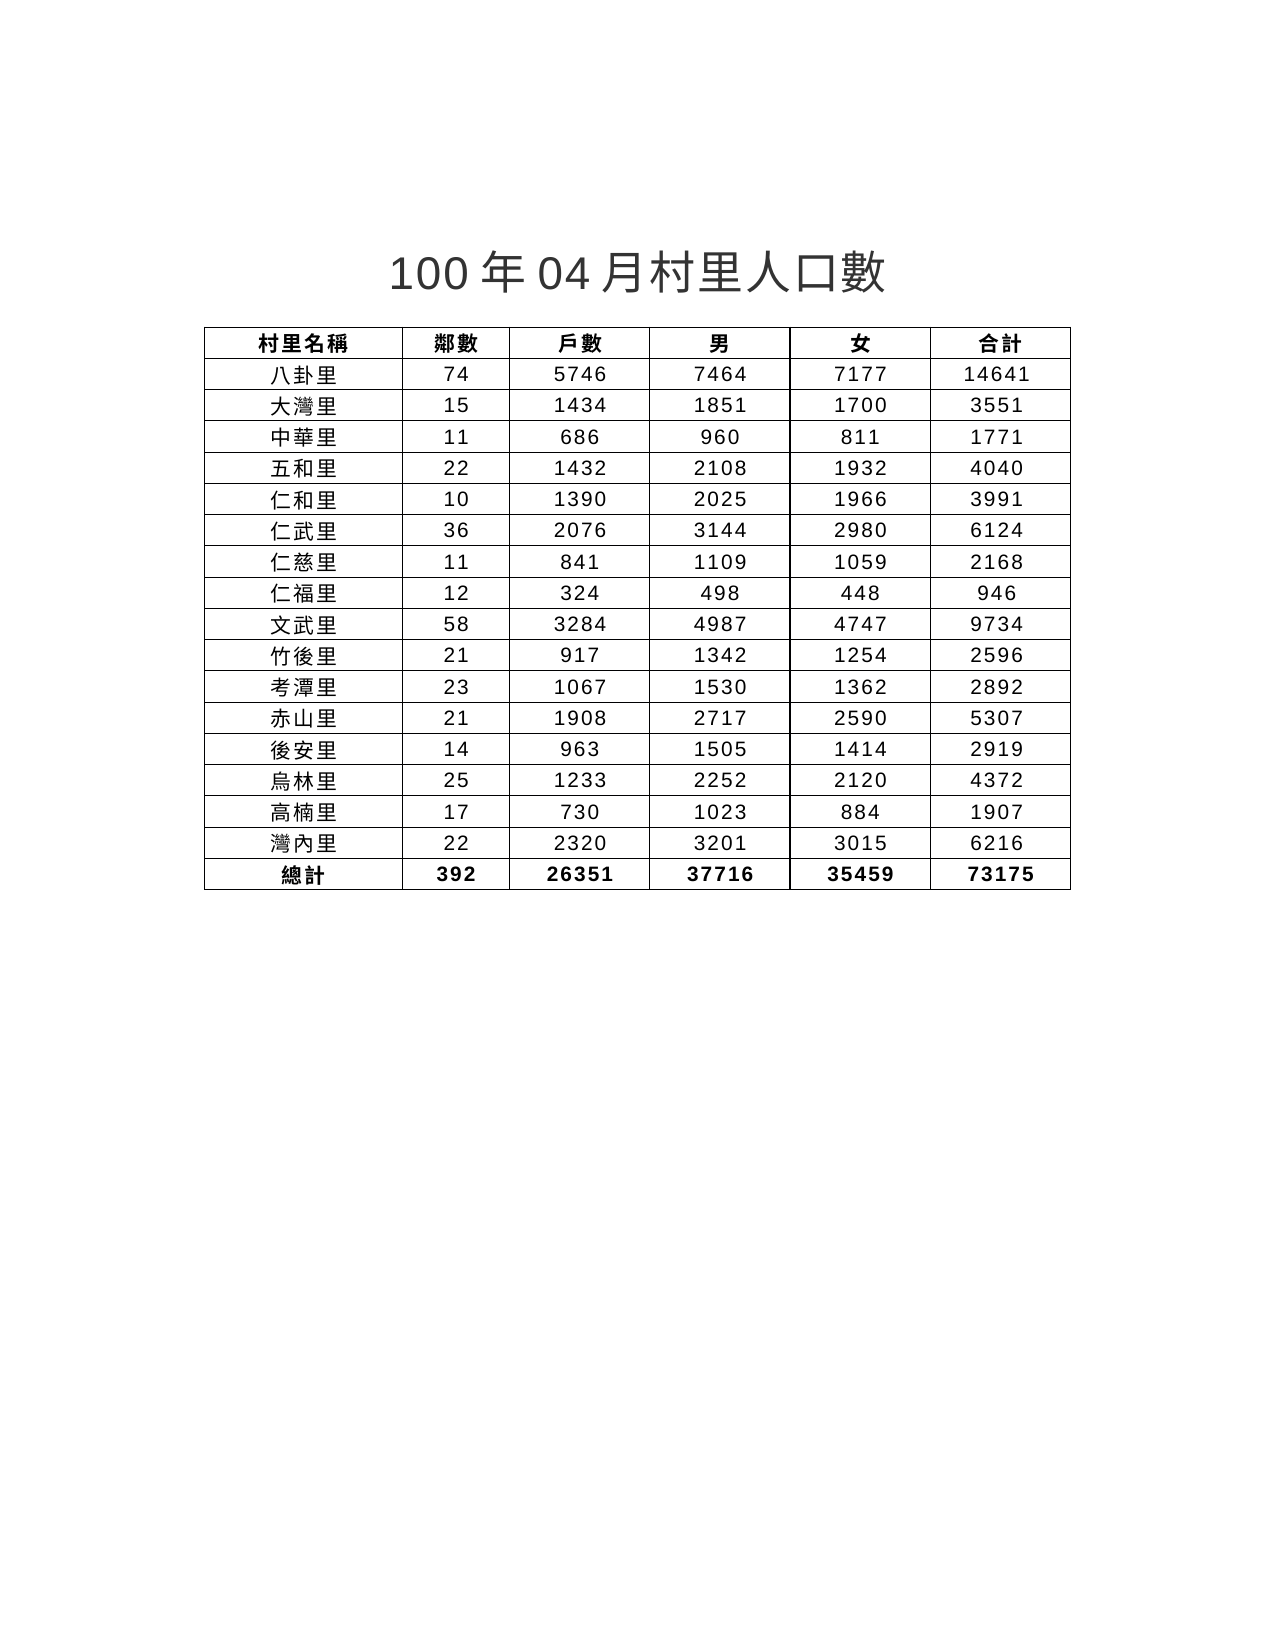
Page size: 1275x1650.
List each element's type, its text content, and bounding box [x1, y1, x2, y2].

table_cell 5307 [931, 703, 1070, 733]
table_cell 4987 [650, 609, 789, 639]
table_cell 1530 [650, 671, 789, 702]
table_cell 1342 [650, 640, 789, 670]
table_cell 841 [510, 546, 649, 577]
table_cell 7464 [650, 359, 789, 389]
table_cell 仁福里 [205, 578, 402, 608]
table_cell 1059 [791, 546, 930, 577]
table_cell 4372 [931, 765, 1070, 795]
table_cell 2980 [791, 515, 930, 545]
table_cell 9734 [931, 609, 1070, 639]
table_header 男 [650, 328, 789, 358]
table_cell 10 [403, 484, 509, 514]
table_cell 1505 [650, 734, 789, 764]
table_cell 960 [650, 421, 789, 452]
table_header 合計 [931, 328, 1070, 358]
table_cell 36 [403, 515, 509, 545]
table_cell 中華里 [205, 421, 402, 452]
table_cell 竹後里 [205, 640, 402, 670]
table_cell 灣內里 [205, 828, 402, 858]
table_cell 11 [403, 421, 509, 452]
table_cell 2252 [650, 765, 789, 795]
table_cell 1966 [791, 484, 930, 514]
table_header 村里名稱 [205, 328, 402, 358]
table_cell 1432 [510, 453, 649, 483]
table_cell 3015 [791, 828, 930, 858]
table_cell 1908 [510, 703, 649, 733]
table_cell 2892 [931, 671, 1070, 702]
table_cell 21 [403, 640, 509, 670]
table_cell 12 [403, 578, 509, 608]
table_cell 大灣里 [205, 390, 402, 420]
table_cell 1254 [791, 640, 930, 670]
table_header 女 [791, 328, 930, 358]
table_cell 2120 [791, 765, 930, 795]
table_cell 1390 [510, 484, 649, 514]
table_cell 文武里 [205, 609, 402, 639]
table_cell 884 [791, 796, 930, 827]
table_cell 25 [403, 765, 509, 795]
table_header [186, 327, 204, 890]
table_cell 7177 [791, 359, 930, 389]
table_cell 37716 [650, 859, 789, 889]
table_cell 946 [931, 578, 1070, 608]
table_cell 963 [510, 734, 649, 764]
table_cell 1233 [510, 765, 649, 795]
table_cell 73175 [931, 859, 1070, 889]
table_cell 1851 [650, 390, 789, 420]
table_cell 15 [403, 390, 509, 420]
table_cell 3144 [650, 515, 789, 545]
table_cell 2320 [510, 828, 649, 858]
table_cell 14 [403, 734, 509, 764]
table_cell 730 [510, 796, 649, 827]
table_cell 1109 [650, 546, 789, 577]
table_cell 2025 [650, 484, 789, 514]
table_cell 赤山里 [205, 703, 402, 733]
table_cell 1434 [510, 390, 649, 420]
table_cell 392 [403, 859, 509, 889]
table_cell 324 [510, 578, 649, 608]
table_cell 4747 [791, 609, 930, 639]
table_cell 21 [403, 703, 509, 733]
table_cell 17 [403, 796, 509, 827]
table_cell 1023 [650, 796, 789, 827]
table_cell 1067 [510, 671, 649, 702]
table_cell 2717 [650, 703, 789, 733]
table_cell 811 [791, 421, 930, 452]
table_cell 1907 [931, 796, 1070, 827]
table_cell 26351 [510, 859, 649, 889]
table_cell 高楠里 [205, 796, 402, 827]
table_cell 八卦里 [205, 359, 402, 389]
table_cell 3551 [931, 390, 1070, 420]
table_cell 58 [403, 609, 509, 639]
table_cell 22 [403, 453, 509, 483]
table_cell 35459 [791, 859, 930, 889]
table_cell 3201 [650, 828, 789, 858]
table_cell 4040 [931, 453, 1070, 483]
table_header 鄰數 [403, 328, 509, 358]
table_cell 烏林里 [205, 765, 402, 795]
table_cell 仁和里 [205, 484, 402, 514]
table_cell 74 [403, 359, 509, 389]
table_cell 1700 [791, 390, 930, 420]
table_cell 11 [403, 546, 509, 577]
table_cell 1414 [791, 734, 930, 764]
table_cell 仁慈里 [205, 546, 402, 577]
table_cell 1362 [791, 671, 930, 702]
table_cell 23 [403, 671, 509, 702]
table_cell 6216 [931, 828, 1070, 858]
table_header 戶數 [510, 328, 649, 358]
table_cell 總計 [205, 859, 402, 889]
table_cell 仁武里 [205, 515, 402, 545]
text 100年04月村里人口數 [187, 236, 1087, 303]
table_cell 14641 [931, 359, 1070, 389]
table_cell 2076 [510, 515, 649, 545]
table_cell 後安里 [205, 734, 402, 764]
table_cell 五和里 [205, 453, 402, 483]
table_cell 2168 [931, 546, 1070, 577]
table_cell 5746 [510, 359, 649, 389]
table_cell 2919 [931, 734, 1070, 764]
table_cell 1932 [791, 453, 930, 483]
table_header [1071, 327, 1089, 890]
table_cell 686 [510, 421, 649, 452]
table_cell 22 [403, 828, 509, 858]
table_cell 917 [510, 640, 649, 670]
table_cell 3991 [931, 484, 1070, 514]
table_cell 6124 [931, 515, 1070, 545]
table_cell 498 [650, 578, 789, 608]
table_cell 448 [791, 578, 930, 608]
table_cell 2108 [650, 453, 789, 483]
table_cell 3284 [510, 609, 649, 639]
table_cell 考潭里 [205, 671, 402, 702]
table_cell 2596 [931, 640, 1070, 670]
table_cell 1771 [931, 421, 1070, 452]
table_cell 2590 [791, 703, 930, 733]
